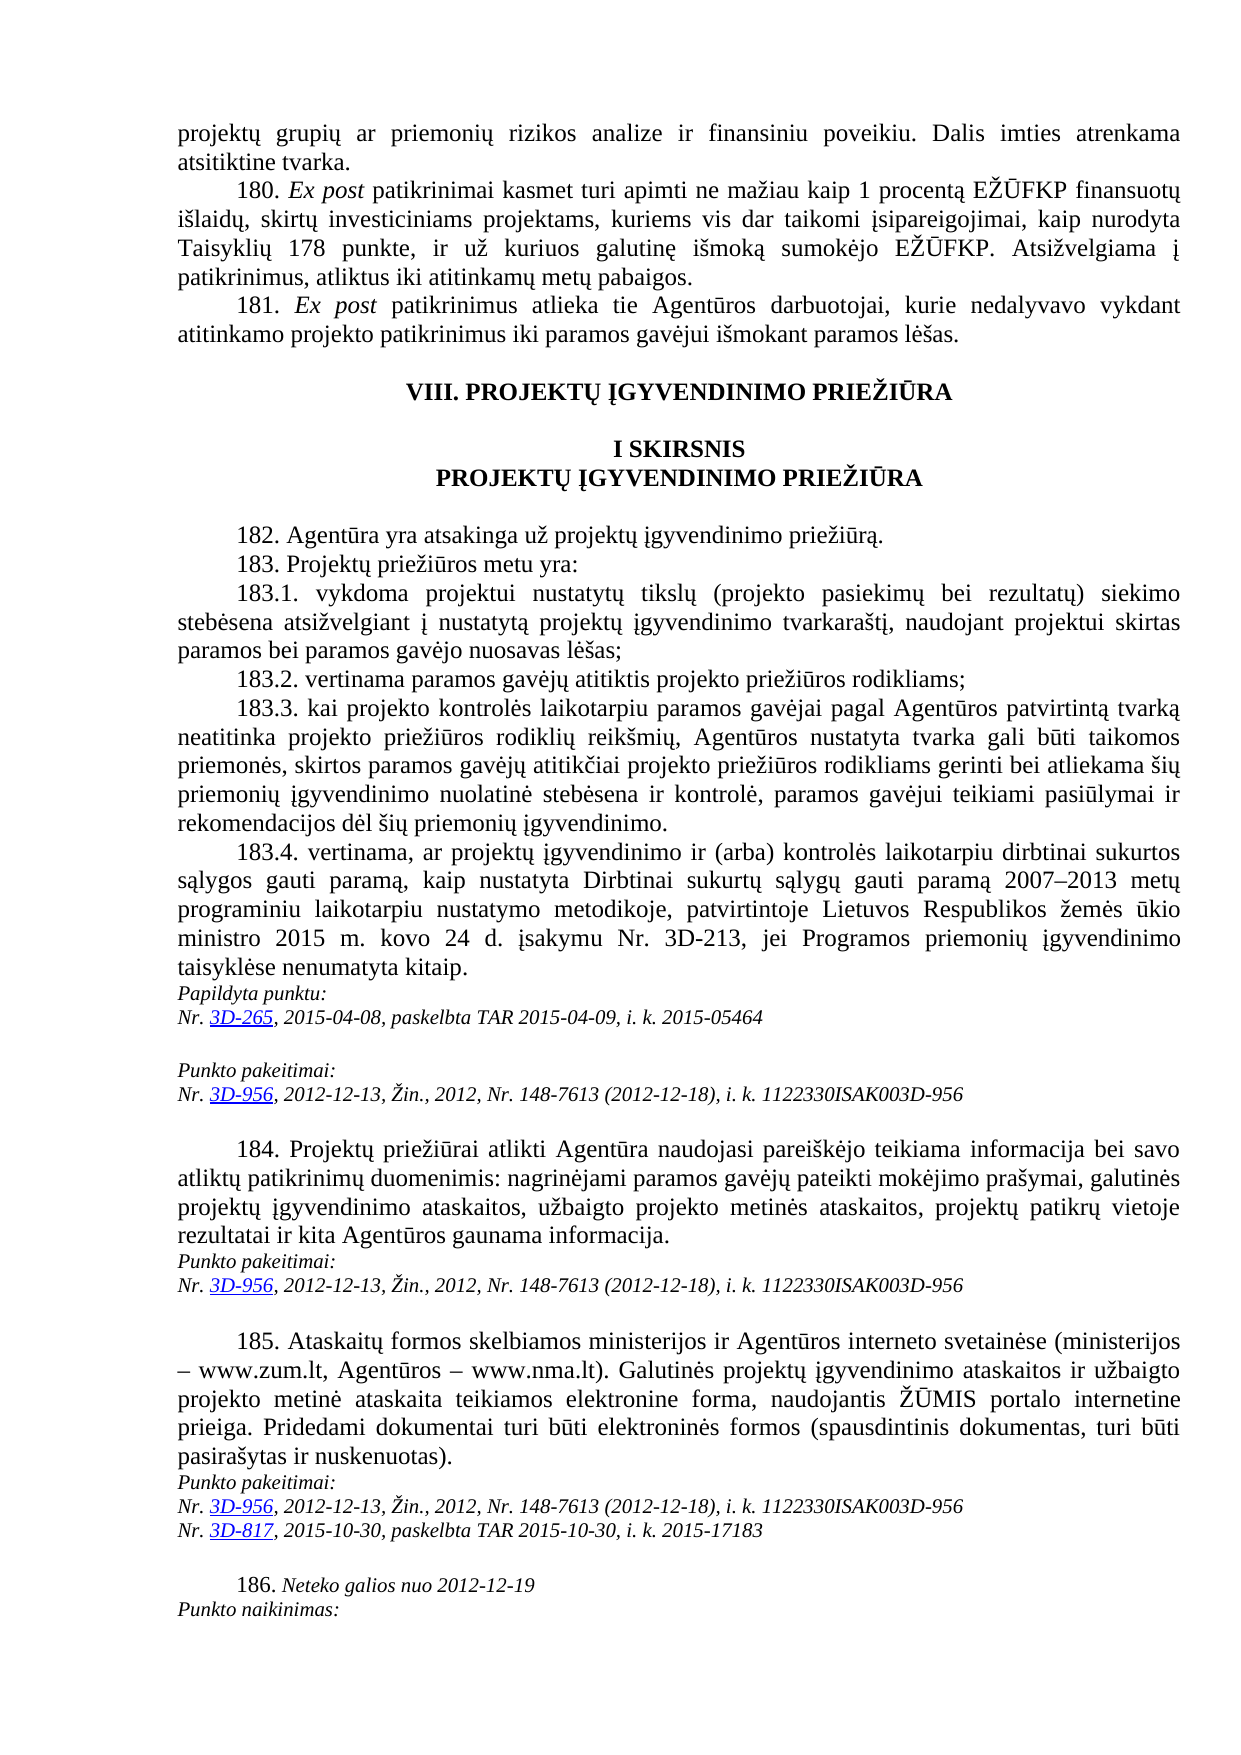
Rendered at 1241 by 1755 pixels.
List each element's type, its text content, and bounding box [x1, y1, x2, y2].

text 180. Ex post patikrinimai kasmet turi apimti ne mažiau kaip 1 procentą EŽŪFKP finansuotų išlaidų, skirtų investiciniams projektams, kuriems vis dar taikomi įsipareigojimai, kaip nurodyta Taisyklių 178 punkte, ir už kuriuos galutinę išmoką sumokėjo EŽŪFKP. Atsižvelgiama į patikrinimus, atliktus iki atitinkamų metų pabaigos. [177, 176, 1181, 291]
text 183.3. kai projekto kontrolės laikotarpiu paramos gavėjai pagal Agentūros patvirtintą tvarką neatitinka projekto priežiūros rodiklių reikšmių, Agentūros nustatyta tvarka gali būti taikomos priemonės, skirtos paramos gavėjų atitikčiai projekto priežiūros rodikliams gerinti bei atliekama šių priemonių įgyvendinimo nuolatinė stebėsena ir kontrolė, paramos gavėjui teikiami pasiūlymai ir rekomendacijos dėl šių priemonių įgyvendinimo. [177, 693, 1181, 837]
text 186. Neteko galios nuo 2012-12-19 [177, 1571, 1181, 1597]
text VIII. PROJEKTŲ ĮGYVENDINIMO PRIEŽIŪRA [177, 377, 1181, 406]
text 181. Ex post patikrinimus atlieka tie Agentūros darbuotojai, kurie nedalyvavo vykdant atitinkamo projekto patikrinimus iki paramos gavėjui išmokant paramos lėšas. [177, 291, 1181, 348]
text 183.4. vertinama, ar projektų įgyvendinimo ir (arba) kontrolės laikotarpiu dirbtinai sukurtos sąlygos gauti paramą, kaip nustatyta Dirbtinai sukurtų sąlygų gauti paramą 2007–2013 metų programiniu laikotarpiu nustatymo metodikoje, patvirtintoje Lietuvos Respublikos žemės ūkio ministro 2015 m. kovo 24 d. įsakymu Nr. 3D-213, jei Programos priemonių įgyvendinimo taisyklėse nenumatyta kitaip. [177, 837, 1181, 981]
text 185. Ataskaitų formos skelbiamos ministerijos ir Agentūros interneto svetainėse (ministerijos – www.zum.lt, Agentūros – www.nma.lt). Galutinės projektų įgyvendinimo ataskaitos ir užbaigto projekto metinė ataskaita teikiamos elektronine forma, naudojantis ŽŪMIS portalo internetine prieiga. Pridedami dokumentai turi būti elektroninės formos (spausdintinis dokumentas, turi būti pasirašytas ir nuskenuotas). [177, 1326, 1181, 1470]
text Nr. 3D-265, 2015-04-08, paskelbta TAR 2015-04-09, i. k. 2015-05464 [177, 1005, 1181, 1029]
text Nr. 3D-817, 2015-10-30, paskelbta TAR 2015-10-30, i. k. 2015-17183 [177, 1518, 1181, 1542]
text 182. Agentūra yra atsakinga už projektų įgyvendinimo priežiūrą. [177, 521, 1181, 549]
text Nr. 3D-956, 2012-12-13, Žin., 2012, Nr. 148-7613 (2012-12-18), i. k. 1122330ISAK003D-956 [177, 1273, 1181, 1297]
text Punkto naikinimas: [177, 1597, 1181, 1621]
text projektų grupių ar priemonių rizikos analize ir finansiniu poveikiu. Dalis imties atrenkama atsitiktine tvarka. [177, 118, 1181, 176]
text Punkto pakeitimai: [177, 1249, 1181, 1273]
text Punkto pakeitimai: [177, 1057, 1181, 1082]
text 184. Projektų priežiūrai atlikti Agentūra naudojasi pareiškėjo teikiama informacija bei savo atliktų patikrinimų duomenimis: nagrinėjami paramos gavėjų pateikti mokėjimo prašymai, galutinės projektų įgyvendinimo ataskaitos, užbaigto projekto metinės ataskaitos, projektų patikrų vietoje rezultatai ir kita Agentūros gaunama informacija. [177, 1134, 1181, 1249]
text 183. Projektų priežiūros metu yra: [177, 549, 1181, 578]
text 183.2. vertinama paramos gavėjų atitiktis projekto priežiūros rodikliams; [177, 664, 1181, 693]
text PROJEKTŲ ĮGYVENDINIMO PRIEŽIŪRA [177, 463, 1181, 492]
text Papildyta punktu: [177, 981, 1181, 1005]
text Punkto pakeitimai: [177, 1470, 1181, 1494]
text Nr. 3D-956, 2012-12-13, Žin., 2012, Nr. 148-7613 (2012-12-18), i. k. 1122330ISAK003D-956 [177, 1494, 1181, 1518]
text 183.1. vykdoma projektui nustatytų tikslų (projekto pasiekimų bei rezultatų) siekimo stebėsena atsižvelgiant į nustatytą projektų įgyvendinimo tvarkaraštį, naudojant projektui skirtas paramos bei paramos gavėjo nuosavas lėšas; [177, 578, 1181, 664]
text I SKIRSNIS [177, 434, 1181, 463]
text Nr. 3D-956, 2012-12-13, Žin., 2012, Nr. 148-7613 (2012-12-18), i. k. 1122330ISAK003D-956 [177, 1082, 1181, 1106]
